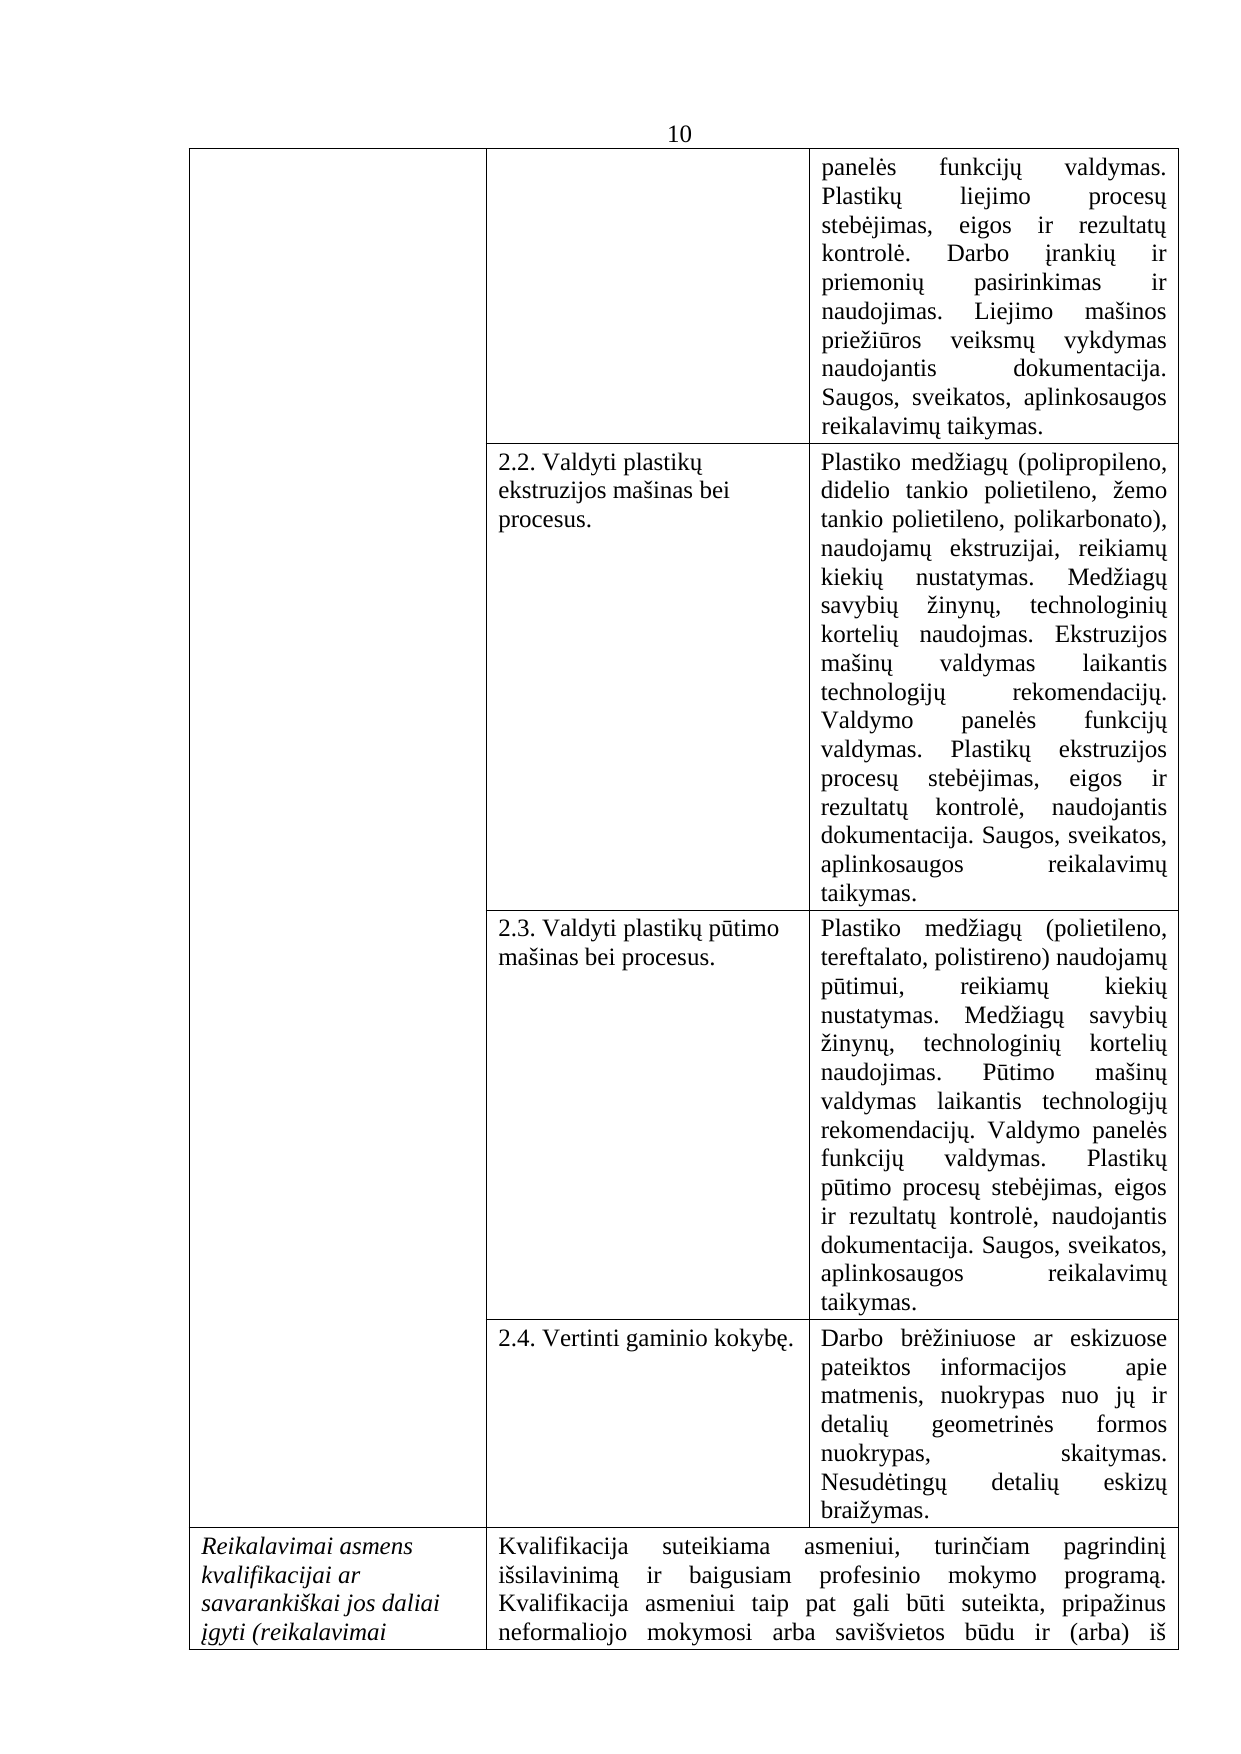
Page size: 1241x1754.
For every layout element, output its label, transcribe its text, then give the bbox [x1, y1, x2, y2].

table_cell 2.2. Valdyti plastikų ekstruzijos mašinas bei procesus. [487, 444, 809, 909]
table_cell Plastiko medžiagų (polipropileno, didelio tankio polietileno, žemo tankio polietileno, polikarbonato), naudojamų ekstruzijai, reikiamų kiekių nustatymas. Medžiagų savybių žinynų, technologinių kortelių naudojmas. Ekstruzijos mašinų valdymas laikantis technologijų rekomendacijų. Valdymo panelės funkcijų valdymas. Plastikų ekstruzijos procesų stebėjimas, eigos ir rezultatų kontrolė, naudojantis dokumentacija. Saugos, sveikatos, aplinkosaugos reikalavimų taikymas. [810, 444, 1178, 909]
table_cell panelės funkcijų valdymas. Plastikų liejimo procesų stebėjimas, eigos ir rezultatų kontrolė. Darbo įrankių ir priemonių pasirinkimas ir naudojimas. Liejimo mašinos priežiūros veiksmų vykdymas naudojantis dokumentacija. Saugos, sveikatos, aplinkosaugos reikalavimų taikymas. [810, 149, 1178, 443]
table_cell [190, 149, 486, 1527]
table_cell [487, 149, 809, 443]
table_cell Kvalifikacija suteikiama asmeniui, turinčiam pagrindinį išsilavinimą ir baigusiam profesinio mokymo programą. Kvalifikacija asmeniui taip pat gali būti suteikta, pripažinus neformaliojo mokymosi arba savišvietos būdu ir (arba) iš [487, 1528, 1178, 1649]
table_cell Plastiko medžiagų (polietileno, tereftalato, polistireno) naudojamų pūtimui, reikiamų kiekių nustatymas. Medžiagų savybių žinynų, technologinių kortelių naudojimas. Pūtimo mašinų valdymas laikantis technologijų rekomendacijų. Valdymo panelės funkcijų valdymas. Plastikų pūtimo procesų stebėjimas, eigos ir rezultatų kontrolė, naudojantis dokumentacija. Saugos, sveikatos, aplinkosaugos reikalavimų taikymas. [810, 911, 1178, 1319]
table_cell Reikalavimai asmens kvalifikacijai ar savarankiškai jos daliai įgyti (reikalavimai [190, 1528, 486, 1649]
table_cell 2.4. Vertinti gaminio kokybę. [487, 1320, 809, 1527]
table_cell Darbo brėžiniuose ar eskizuose pateiktos informacijos apie matmenis, nuokrypas nuo jų ir detalių geometrinės formos nuokrypas, skaitymas. Nesudėtingų detalių eskizų braižymas. [810, 1320, 1178, 1527]
table_cell 2.3. Valdyti plastikų pūtimo mašinas bei procesus. [487, 911, 809, 1319]
